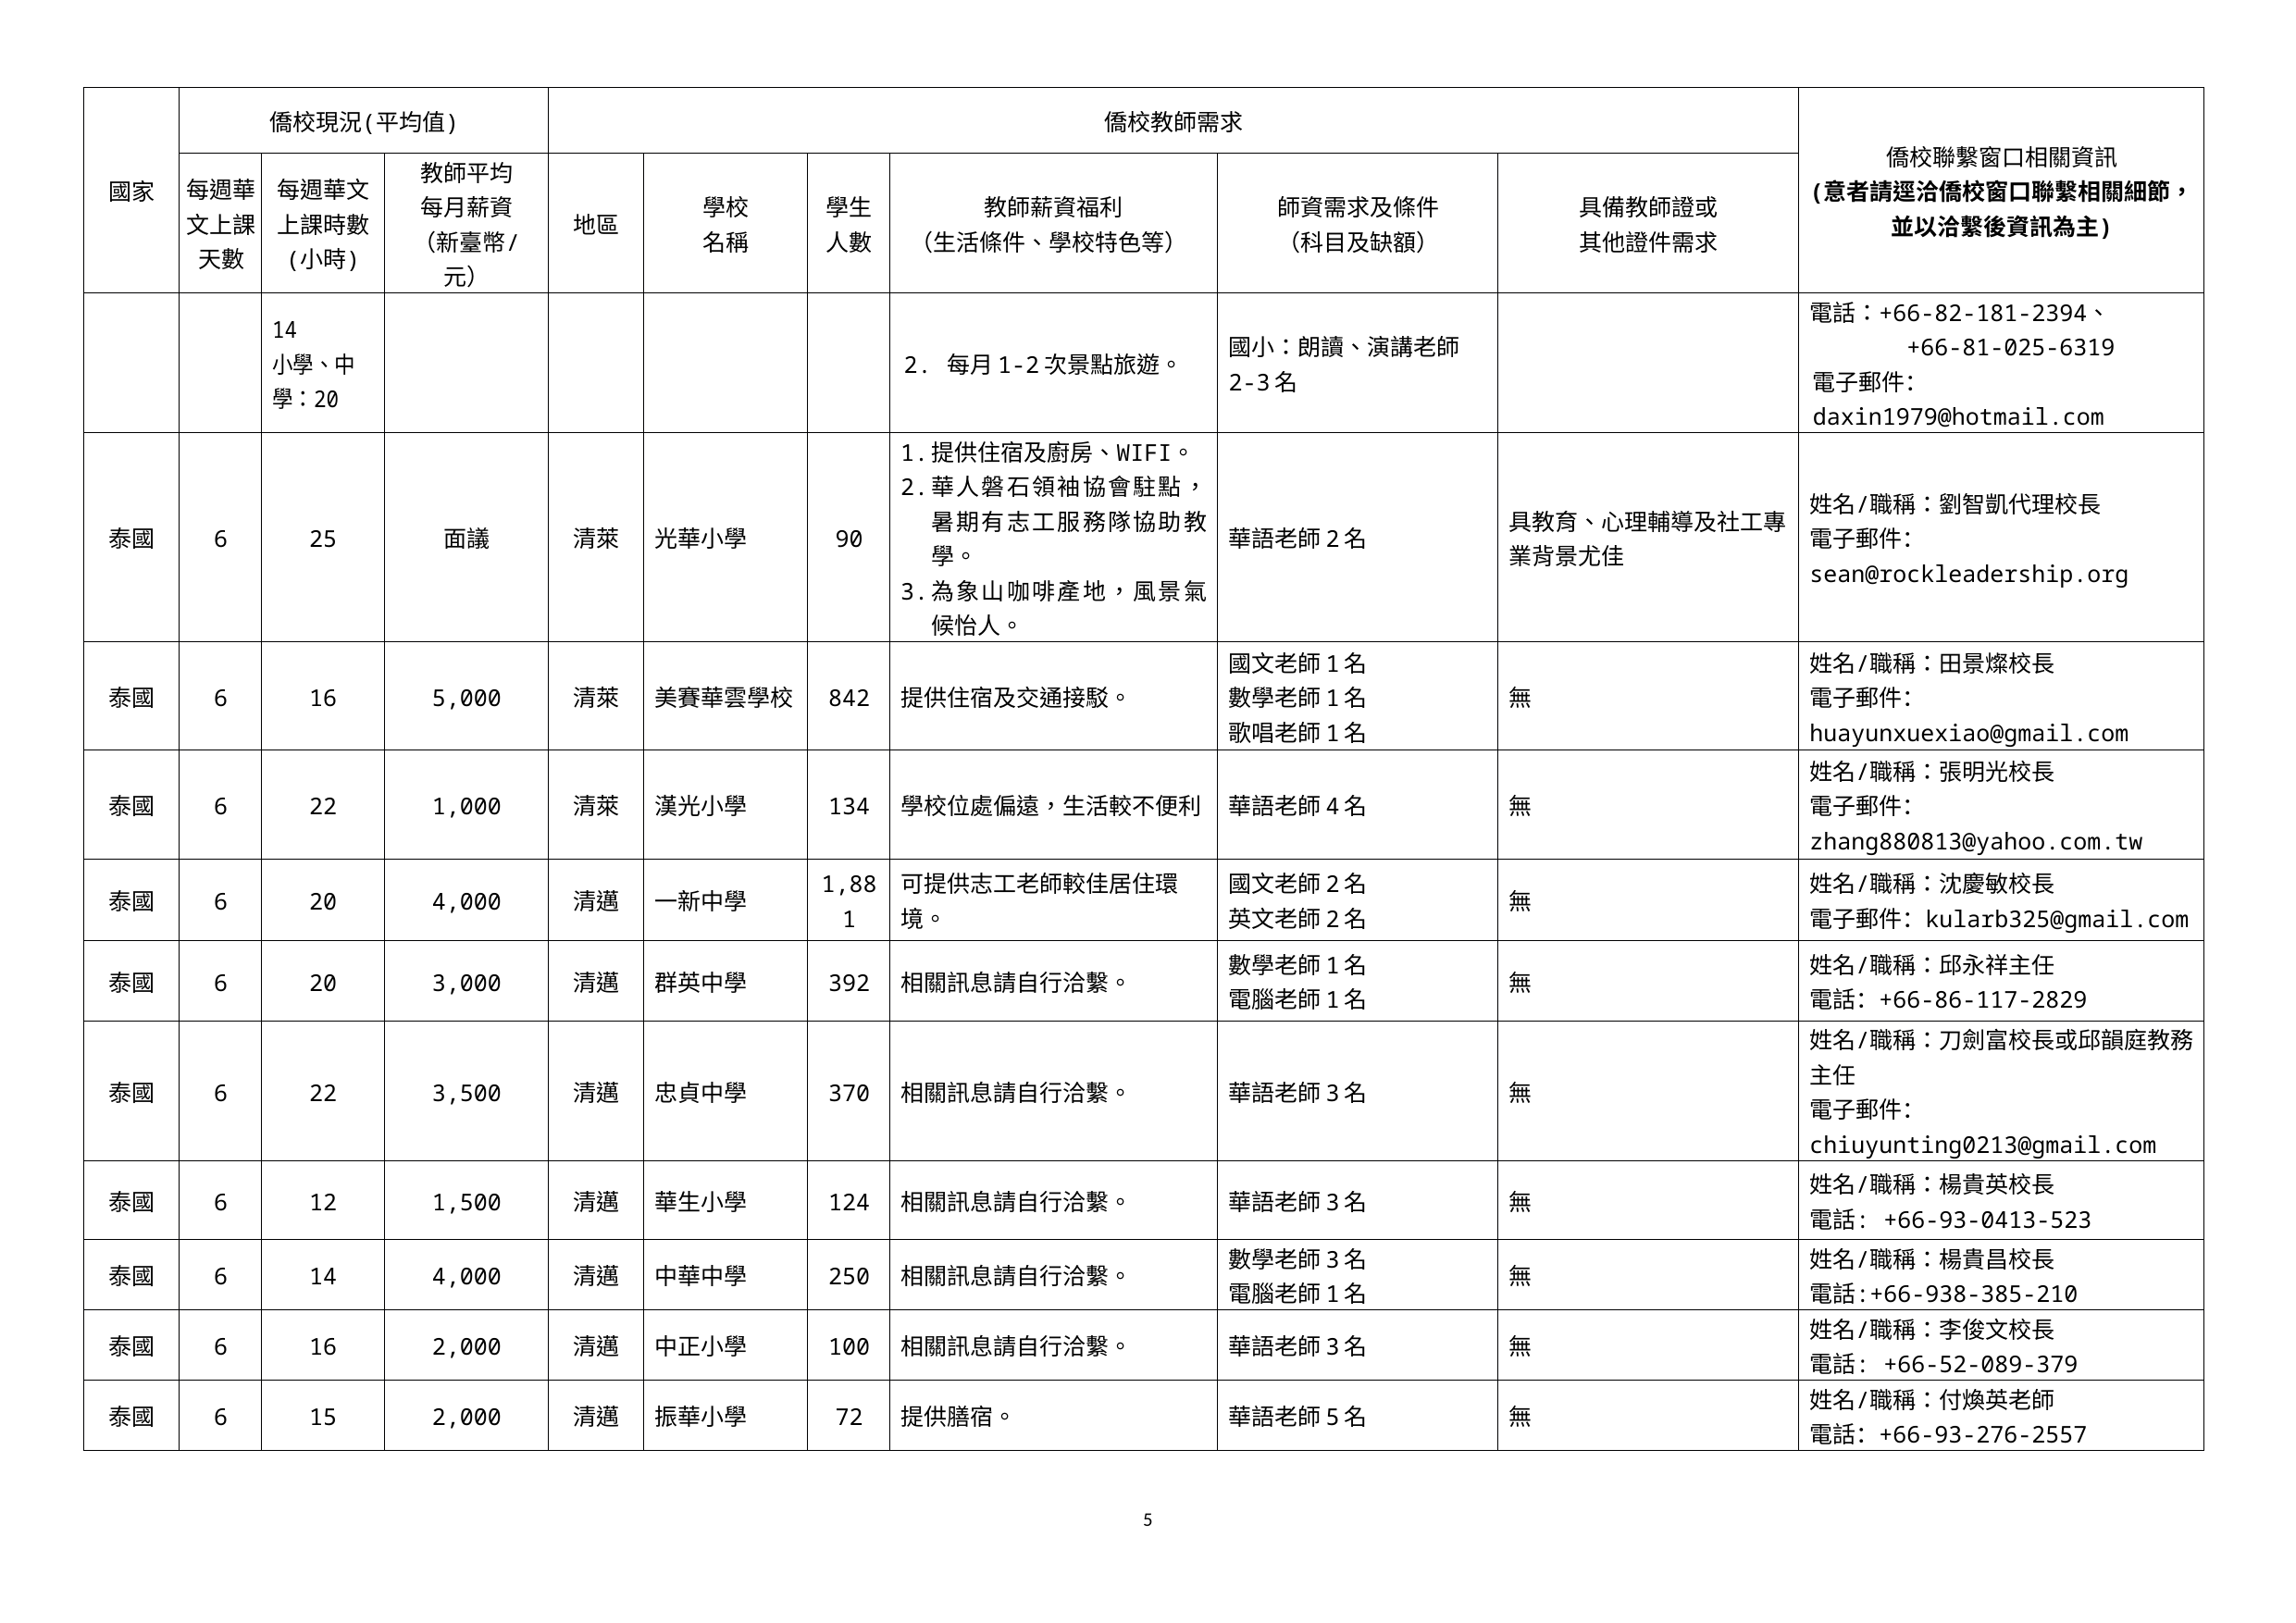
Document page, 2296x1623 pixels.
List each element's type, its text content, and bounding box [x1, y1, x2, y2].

table_cell 數學老師3名 電腦老師1名 [1218, 1240, 1497, 1309]
table_cell 泰國 [84, 1022, 179, 1160]
table_cell 22 [262, 1022, 384, 1160]
table_cell 具教育、心理輔導及社工專業背景尤佳 [1498, 433, 1798, 641]
table_cell 清邁 [549, 1022, 643, 1160]
table_cell 370 [808, 1022, 889, 1160]
table_cell 清萊 [549, 750, 643, 859]
table_cell 提供膳宿、交通。 每月1-2次景點旅遊。 [890, 293, 1217, 432]
table_cell 4,000 [385, 1240, 548, 1309]
table_cell 國小：朗讀、演講老師2-3名 [1218, 293, 1497, 432]
table_cell 2,000 [385, 1381, 548, 1450]
table_cell 清萊 [549, 433, 643, 641]
table_cell 相關訊息請自行洽繫。 [890, 1022, 1217, 1160]
table_cell 中正小學 [644, 1310, 807, 1380]
table_cell 姓名/職稱：李俊文校長 電話: +66-52-089-379 [1799, 1310, 2203, 1380]
table_cell 14 小學、中學：20 [262, 293, 384, 432]
table_cell 姓名/職稱：劉智凱代理校長 電子郵件：sean@rockleadership.org [1799, 433, 2203, 641]
table_cell 6 [180, 750, 261, 859]
table_cell 清萊 [549, 642, 643, 750]
table_header 僑校現況(平均值) [180, 88, 548, 153]
table_cell 地區 [549, 154, 643, 292]
table_cell 泰國 [84, 941, 179, 1021]
table_cell 姓名/職稱：張明光校長 電子郵件：zhang880813@yahoo.com.tw [1799, 750, 2203, 859]
table_cell 姓名/職稱：楊貴英校長 電話: +66-93-0413-523 [1799, 1161, 2203, 1239]
table_cell 姓名/職稱：邱永祥主任 電話：+66-86-117-2829 [1799, 941, 2203, 1021]
table_cell 無 [1498, 860, 1798, 940]
table_cell 相關訊息請自行洽繫。 [890, 1240, 1217, 1309]
table_cell 清邁 [549, 1240, 643, 1309]
table_header 僑校聯繫窗口相關資訊 (意者請逕洽僑校窗口聯繫相關細節，並以洽繫後資訊為主) [1799, 88, 2203, 292]
table_cell 學校位處偏遠，生活較不便利 [890, 750, 1217, 859]
table_cell 清邁 [549, 1310, 643, 1380]
table_cell 教師薪資福利 （生活條件、學校特色等） [890, 154, 1217, 292]
table_cell 12 [262, 1161, 384, 1239]
table_cell 6 [180, 1381, 261, 1450]
table_cell [385, 293, 548, 432]
table_cell [1498, 293, 1798, 432]
table_cell 泰國 [84, 1161, 179, 1239]
table_cell 20 [262, 941, 384, 1021]
table_cell 振華小學 [644, 1381, 807, 1450]
table_cell 6 [180, 433, 261, 641]
table_cell 群英中學 [644, 941, 807, 1021]
table_cell 6 [180, 1310, 261, 1380]
table_cell 每週華文 上課時數 (小時) [262, 154, 384, 292]
table_header 僑校教師需求 [549, 88, 1798, 153]
table_cell 6 [180, 941, 261, 1021]
table_cell 具備教師證或 其他證件需求 [1498, 154, 1798, 292]
table_cell 6 [180, 1161, 261, 1239]
table_cell 14 [262, 1240, 384, 1309]
table_cell 華生小學 [644, 1161, 807, 1239]
table_cell 每週華文上課天數 [180, 154, 261, 292]
table_cell 16 [262, 1310, 384, 1380]
table_cell 一新中學 [644, 860, 807, 940]
table_cell 1,000 [385, 750, 548, 859]
table_cell [84, 293, 179, 432]
table_cell 提供住宿及交通接駁。 [890, 642, 1217, 750]
table_cell 提供住宿及廚房、WIFI。 華人磐石領袖協會駐點，暑期有志工服務隊協助教學。 為象山咖啡產地，風景氣候怡人。 [890, 433, 1217, 641]
table_cell 清邁 [549, 1381, 643, 1450]
table_cell [549, 293, 643, 432]
table_cell 4,000 [385, 860, 548, 940]
table_cell 25 [262, 433, 384, 641]
table_cell 泰國 [84, 1381, 179, 1450]
table_cell 姓名/職稱：楊貴昌校長 電話:+66-938-385-210 [1799, 1240, 2203, 1309]
table_cell 華語老師5名 [1218, 1381, 1497, 1450]
table_cell [180, 293, 261, 432]
table_cell 電話：+66-82-181-2394、 +66-81-025-6319 電子郵件：daxin1979@hotmail.com [1799, 293, 2203, 432]
table_cell 6 [180, 642, 261, 750]
table_cell 面議 [385, 433, 548, 641]
table_cell 泰國 [84, 642, 179, 750]
table_cell 無 [1498, 1240, 1798, 1309]
table_cell 國文老師1名 數學老師1名 歌唱老師1名 [1218, 642, 1497, 750]
table_cell 相關訊息請自行洽繫。 [890, 1310, 1217, 1380]
table_cell 22 [262, 750, 384, 859]
table_cell 泰國 [84, 1240, 179, 1309]
table_cell 無 [1498, 750, 1798, 859]
table_cell 5,000 [385, 642, 548, 750]
table_cell 華語老師2名 [1218, 433, 1497, 641]
table_cell 華語老師4名 [1218, 750, 1497, 859]
table_cell 相關訊息請自行洽繫。 [890, 1161, 1217, 1239]
table_cell 100 [808, 1310, 889, 1380]
table_cell 6 [180, 1240, 261, 1309]
table_cell 中華中學 [644, 1240, 807, 1309]
table_cell 忠貞中學 [644, 1022, 807, 1160]
table_cell [808, 293, 889, 432]
table_cell 842 [808, 642, 889, 750]
table_cell 數學老師1名 電腦老師1名 [1218, 941, 1497, 1021]
table_cell 學生 人數 [808, 154, 889, 292]
table_cell 20 [262, 860, 384, 940]
table_cell 15 [262, 1381, 384, 1450]
table_cell 3,500 [385, 1022, 548, 1160]
table_header 國家 [84, 88, 179, 292]
table_cell 1,500 [385, 1161, 548, 1239]
table_cell 姓名/職稱：沈慶敏校長 電子郵件：kularb325@gmail.com [1799, 860, 2203, 940]
table_cell 3,000 [385, 941, 548, 1021]
table_cell 教師平均 每月薪資 （新臺幣/元） [385, 154, 548, 292]
table_cell 提供膳宿。 [890, 1381, 1217, 1450]
table_cell 泰國 [84, 860, 179, 940]
table_cell 清邁 [549, 860, 643, 940]
table_cell 泰國 [84, 1310, 179, 1380]
table_cell 無 [1498, 642, 1798, 750]
table_cell 無 [1498, 1022, 1798, 1160]
table_cell 姓名/職稱：刀劍富校長或邱韻庭教務主任 電子郵件：chiuyunting0213@gmail.com [1799, 1022, 2203, 1160]
table_cell 1,881 [808, 860, 889, 940]
table_cell [644, 293, 807, 432]
table_cell 相關訊息請自行洽繫。 [890, 941, 1217, 1021]
table_cell 師資需求及條件 （科目及缺額） [1218, 154, 1497, 292]
table_cell 134 [808, 750, 889, 859]
table_cell 124 [808, 1161, 889, 1239]
table_cell 華語老師3名 [1218, 1161, 1497, 1239]
table_cell 泰國 [84, 433, 179, 641]
table_cell 72 [808, 1381, 889, 1450]
table_cell 學校 名稱 [644, 154, 807, 292]
table_cell 清邁 [549, 941, 643, 1021]
table_cell 華語老師3名 [1218, 1310, 1497, 1380]
table_cell 漢光小學 [644, 750, 807, 859]
table_cell 可提供志工老師較佳居住環境。 [890, 860, 1217, 940]
table_cell 6 [180, 860, 261, 940]
table_cell 無 [1498, 1161, 1798, 1239]
table_cell 250 [808, 1240, 889, 1309]
table_cell 光華小學 [644, 433, 807, 641]
table_cell 16 [262, 642, 384, 750]
table_cell 姓名/職稱：田景燦校長 電子郵件：huayunxuexiao@gmail.com [1799, 642, 2203, 750]
table_cell 392 [808, 941, 889, 1021]
table_cell 姓名/職稱：付煥英老師 電話：+66-93-276-2557 [1799, 1381, 2203, 1450]
table_cell 無 [1498, 941, 1798, 1021]
table_cell 2,000 [385, 1310, 548, 1380]
table_cell 泰國 [84, 750, 179, 859]
table_cell 90 [808, 433, 889, 641]
table_cell 國文老師2名 英文老師2名 [1218, 860, 1497, 940]
table_cell 無 [1498, 1381, 1798, 1450]
table_cell 6 [180, 1022, 261, 1160]
table_cell 美賽華雲學校 [644, 642, 807, 750]
table_cell 華語老師3名 [1218, 1022, 1497, 1160]
table_cell 清邁 [549, 1161, 643, 1239]
table_cell 無 [1498, 1310, 1798, 1380]
